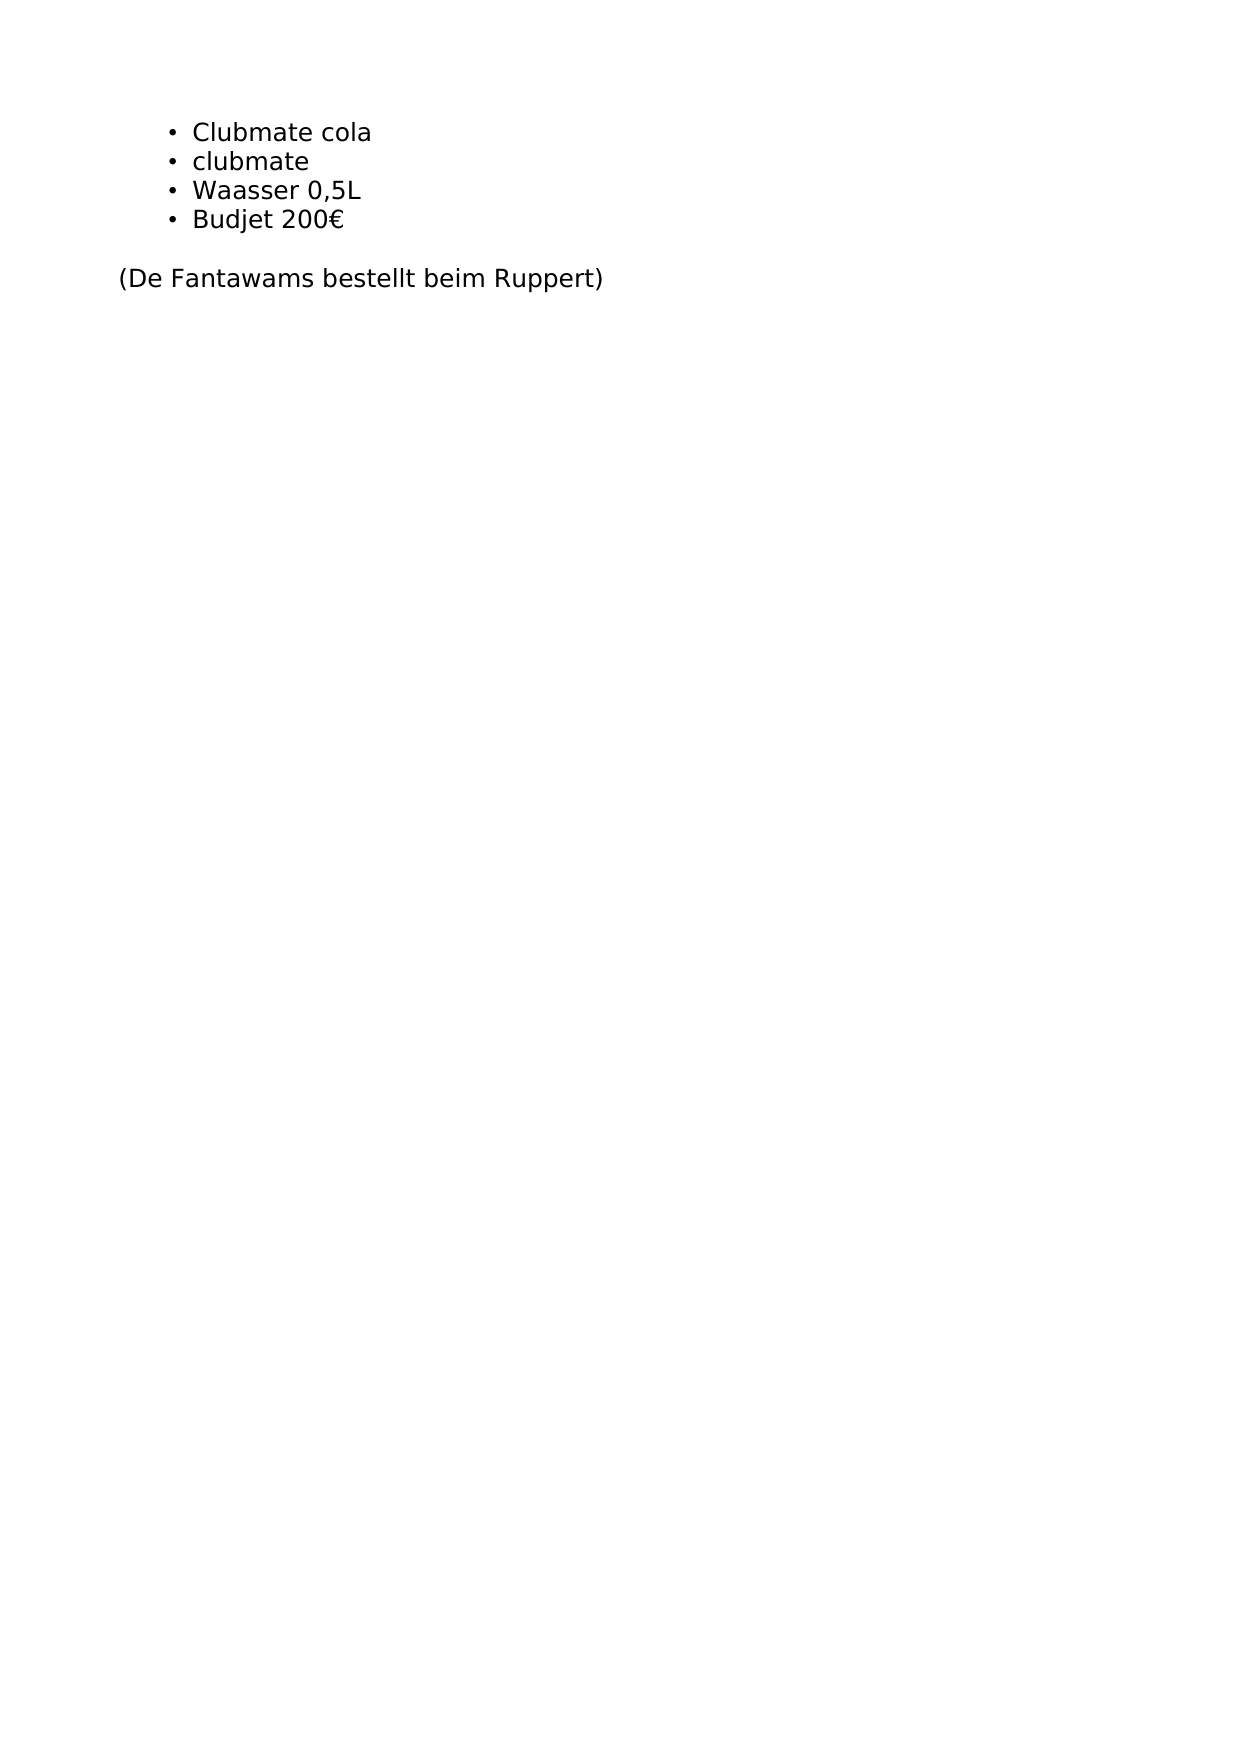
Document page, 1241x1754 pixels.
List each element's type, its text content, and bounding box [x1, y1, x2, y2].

text (De Fantawams bestellt beim Ruppert) [118, 264, 1122, 293]
list clubmate [177, 147, 1122, 176]
list Waasser 0,5L [177, 176, 1122, 206]
list Clubmate cola [177, 118, 1122, 147]
list Budjet 200€ [177, 206, 1122, 235]
